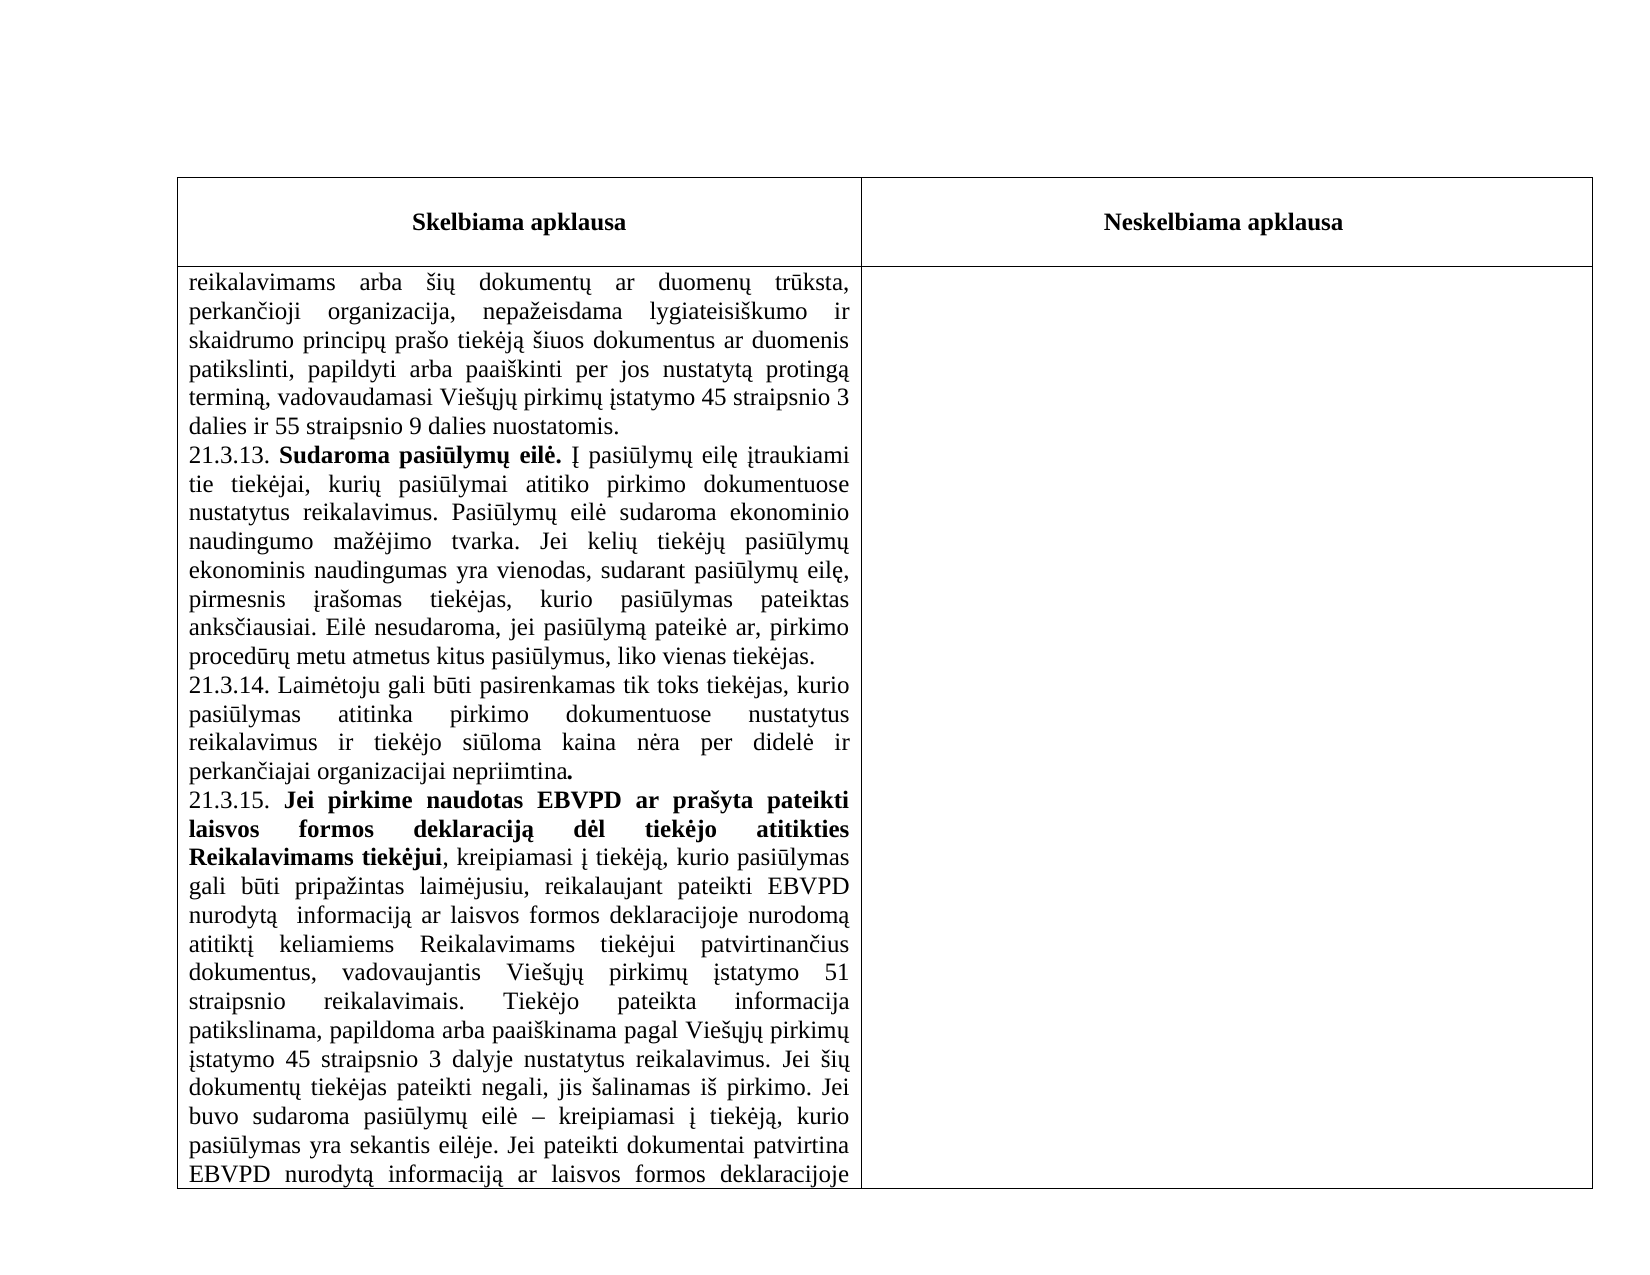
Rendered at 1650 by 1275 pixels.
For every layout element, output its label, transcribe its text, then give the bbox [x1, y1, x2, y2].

table_header Skelbiama apklausa [178, 178, 861, 266]
table_cell reikalavimams arba šių dokumentų ar duomenų trūksta, perkančioji organizacija, nepažeisdama lygiateisiškumo ir skaidrumo principų prašo tiekėją šiuos dokumentus ar duomenis patikslinti, papildyti arba paaiškinti per jos nustatytą protingą terminą, vadovaudamasi Viešųjų pirkimų įstatymo 45 straipsnio 3 dalies ir 55 straipsnio 9 dalies nuostatomis. 21.3.13. Sudaroma pasiūlymų eilė. Į pasiūlymų eilę įtraukiami tie tiekėjai, kurių pasiūlymai atitiko pirkimo dokumentuose nustatytus reikalavimus. Pasiūlymų eilė sudaroma ekonominio naudingumo mažėjimo tvarka. Jei kelių tiekėjų pasiūlymų ekonominis naudingumas yra vienodas, sudarant pasiūlymų eilę, pirmesnis įrašomas tiekėjas, kurio pasiūlymas pateiktas anksčiausiai. Eilė nesudaroma, jei pasiūlymą pateikė ar, pirkimo procedūrų metu atmetus kitus pasiūlymus, liko vienas tiekėjas. 21.3.14. Laimėtoju gali būti pasirenkamas tik toks tiekėjas, kurio pasiūlymas atitinka pirkimo dokumentuose nustatytus reikalavimus ir tiekėjo siūloma kaina nėra per didelė ir perkančiajai organizacijai nepriimtina. 21.3.15. Jei pirkime naudotas EBVPD ar prašyta pateikti laisvos formos deklaraciją dėl tiekėjo atitikties Reikalavimams tiekėjui, kreipiamasi į tiekėją, kurio pasiūlymas gali būti pripažintas laimėjusiu, reikalaujant pateikti EBVPD nurodytą informaciją ar laisvos formos deklaracijoje nurodomą atitiktį keliamiems Reikalavimams tiekėjui patvirtinančius dokumentus, vadovaujantis Viešųjų pirkimų įstatymo 51 straipsnio reikalavimais. Tiekėjo pateikta informacija patikslinama, papildoma arba paaiškinama pagal Viešųjų pirkimų įstatymo 45 straipsnio 3 dalyje nustatytus reikalavimus. Jei šių dokumentų tiekėjas pateikti negali, jis šalinamas iš pirkimo. Jei buvo sudaroma pasiūlymų eilė – kreipiamasi į tiekėją, kurio pasiūlymas yra sekantis eilėje. Jei pateikti dokumentai patvirtina EBVPD nurodytą informaciją ar laisvos formos deklaracijoje [178, 267, 861, 1187]
table_header Neskelbiama apklausa [862, 178, 1592, 266]
table_cell [862, 267, 1592, 1187]
